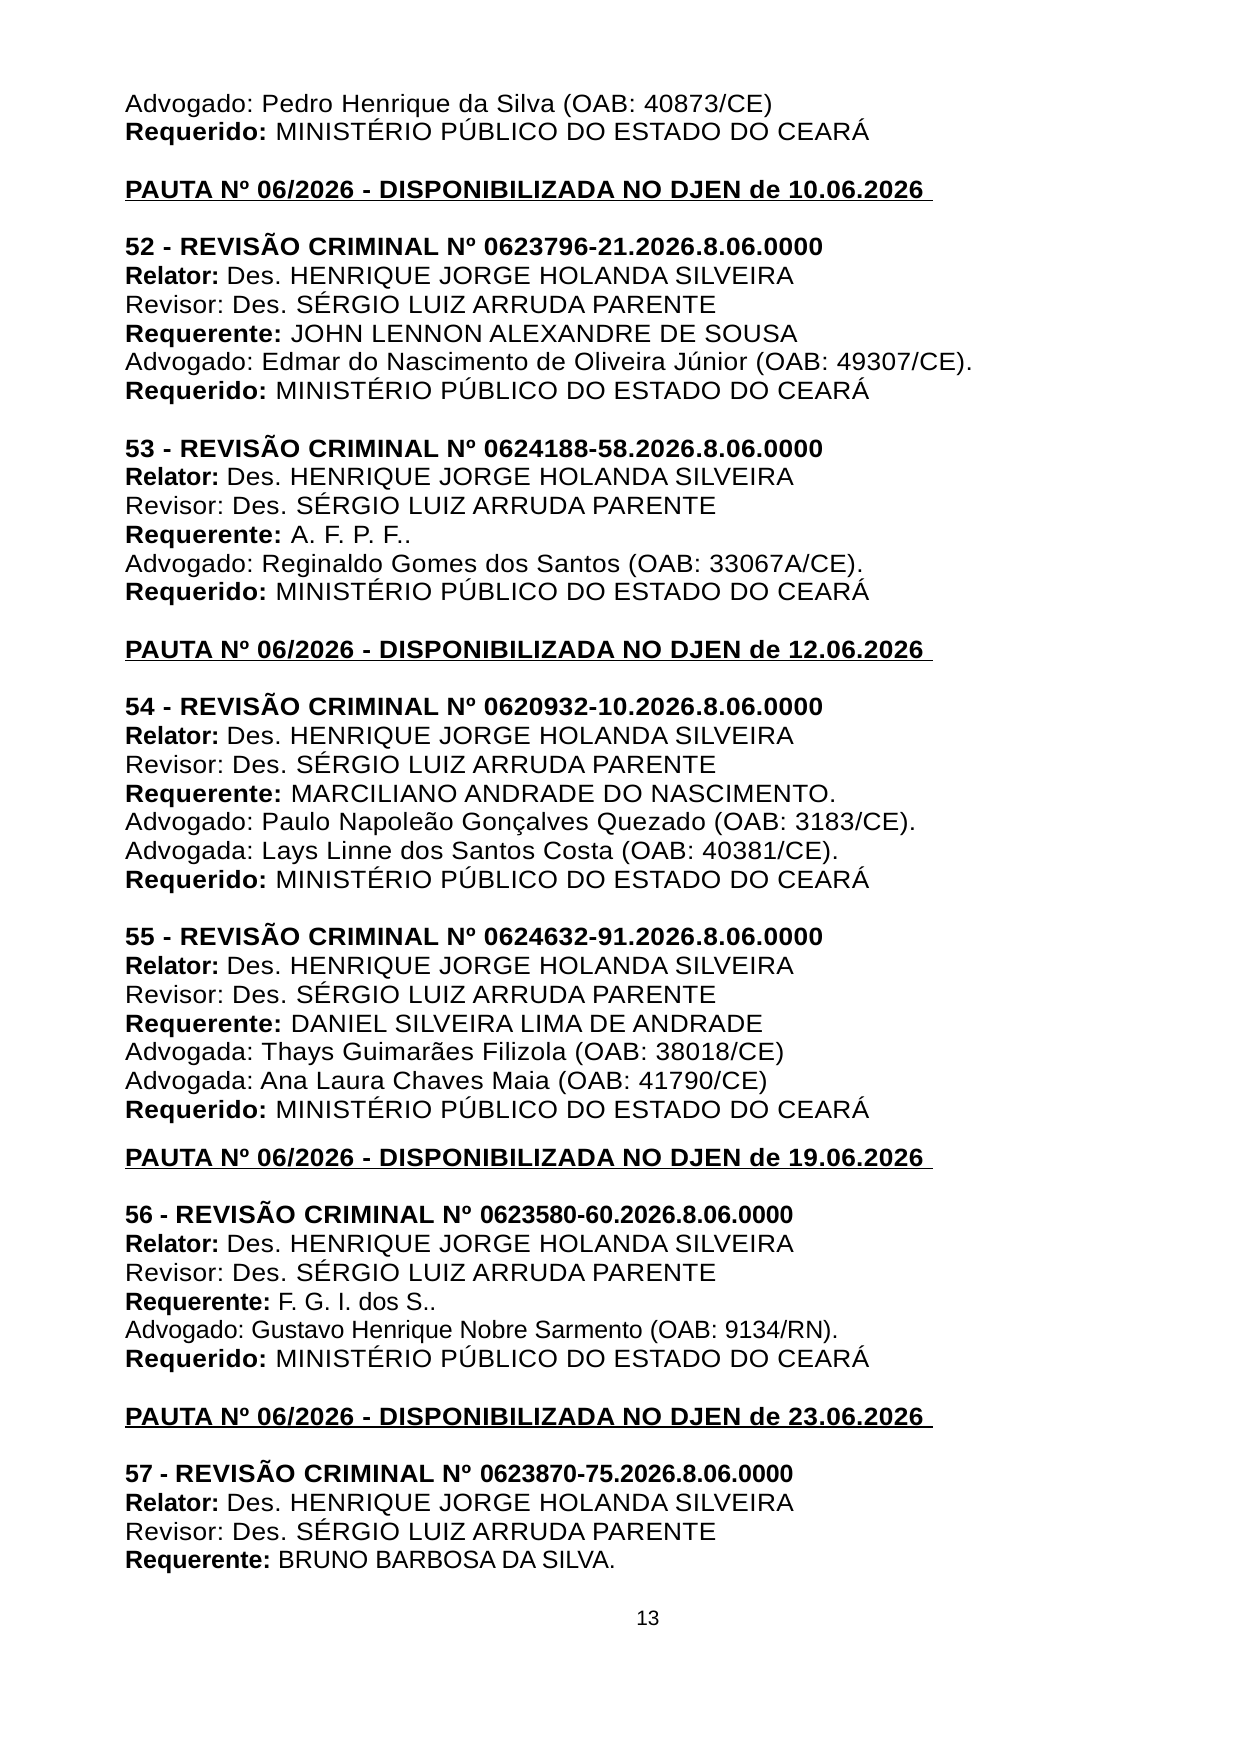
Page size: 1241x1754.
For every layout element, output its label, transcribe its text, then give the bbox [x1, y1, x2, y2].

text Requerente: JOHN LENNON ALEXANDRE DE SOUSA [125, 319, 1171, 347]
text Requerido: MINISTÉRIO PÚBLICO DO ESTADO DO CEARÁ [125, 1344, 1171, 1373]
text Requerido: MINISTÉRIO PÚBLICO DO ESTADO DO CEARÁ [125, 865, 1171, 894]
text Requerido: MINISTÉRIO PÚBLICO DO ESTADO DO CEARÁ [125, 376, 1171, 405]
text 57 - REVISÃO CRIMINAL Nº 0623870-75.2026.8.06.0000 [125, 1459, 1171, 1488]
text 56 - REVISÃO CRIMINAL Nº 0623580-60.2026.8.06.0000 [125, 1200, 1171, 1229]
text Advogada: Thays Guimarães Filizola (OAB: 38018/CE) [125, 1037, 1171, 1066]
text Advogado: Gustavo Henrique Nobre Sarmento (OAB: 9134/RN). [125, 1315, 1171, 1344]
text Revisor: Des. SÉRGIO LUIZ ARRUDA PARENTE [125, 290, 1171, 319]
text Advogada: Ana Laura Chaves Maia (OAB: 41790/CE) [125, 1066, 1171, 1095]
text Requerente: A. F. P. F.. [125, 520, 1171, 549]
text Advogada: Lays Linne dos Santos Costa (OAB: 40381/CE). [125, 836, 1171, 865]
text Advogado: Pedro Henrique da Silva (OAB: 40873/CE) [125, 89, 1171, 117]
text 53 - REVISÃO CRIMINAL Nº 0624188-58.2026.8.06.0000 [125, 434, 1171, 462]
text PAUTA Nº 06/2026 - DISPONIBILIZADA NO DJEN de 10.06.2026 [125, 175, 1171, 204]
text Relator: Des. HENRIQUE JORGE HOLANDA SILVEIRA [125, 1229, 1171, 1258]
text Relator: Des. HENRIQUE JORGE HOLANDA SILVEIRA [125, 1488, 1171, 1517]
text Relator: Des. HENRIQUE JORGE HOLANDA SILVEIRA [125, 261, 1171, 290]
text Relator: Des. HENRIQUE JORGE HOLANDA SILVEIRA [125, 951, 1171, 980]
text Revisor: Des. SÉRGIO LUIZ ARRUDA PARENTE [125, 980, 1171, 1009]
text Relator: Des. HENRIQUE JORGE HOLANDA SILVEIRA [125, 721, 1171, 750]
text Requerido: MINISTÉRIO PÚBLICO DO ESTADO DO CEARÁ [125, 577, 1171, 606]
text Requerido: MINISTÉRIO PÚBLICO DO ESTADO DO CEARÁ [125, 1095, 1171, 1124]
text Advogado: Reginaldo Gomes dos Santos (OAB: 33067A/CE). [125, 549, 1171, 577]
text PAUTA Nº 06/2026 - DISPONIBILIZADA NO DJEN de 19.06.2026 [125, 1143, 1171, 1172]
text 55 - REVISÃO CRIMINAL Nº 0624632-91.2026.8.06.0000 [125, 922, 1171, 951]
text Advogado: Paulo Napoleão Gonçalves Quezado (OAB: 3183/CE). [125, 807, 1171, 836]
text Relator: Des. HENRIQUE JORGE HOLANDA SILVEIRA [125, 462, 1171, 491]
text Requerido: MINISTÉRIO PÚBLICO DO ESTADO DO CEARÁ [125, 117, 1171, 146]
text Revisor: Des. SÉRGIO LUIZ ARRUDA PARENTE [125, 750, 1171, 779]
text Requerente: DANIEL SILVEIRA LIMA DE ANDRADE [125, 1009, 1171, 1037]
text PAUTA Nº 06/2026 - DISPONIBILIZADA NO DJEN de 12.06.2026 [125, 635, 1171, 664]
text Requerente: MARCILIANO ANDRADE DO NASCIMENTO. [125, 779, 1171, 807]
text Requerente: BRUNO BARBOSA DA SILVA. [125, 1545, 1171, 1574]
text Revisor: Des. SÉRGIO LUIZ ARRUDA PARENTE [125, 491, 1171, 520]
text Revisor: Des. SÉRGIO LUIZ ARRUDA PARENTE [125, 1517, 1171, 1545]
text PAUTA Nº 06/2026 - DISPONIBILIZADA NO DJEN de 23.06.2026 [125, 1402, 1171, 1430]
text Requerente: F. G. I. dos S.. [125, 1287, 1171, 1315]
text 52 - REVISÃO CRIMINAL Nº 0623796-21.2026.8.06.0000 [125, 232, 1171, 261]
text Revisor: Des. SÉRGIO LUIZ ARRUDA PARENTE [125, 1258, 1171, 1287]
text 54 - REVISÃO CRIMINAL Nº 0620932-10.2026.8.06.0000 [125, 692, 1171, 721]
text Advogado: Edmar do Nascimento de Oliveira Júnior (OAB: 49307/CE). [125, 347, 1171, 376]
